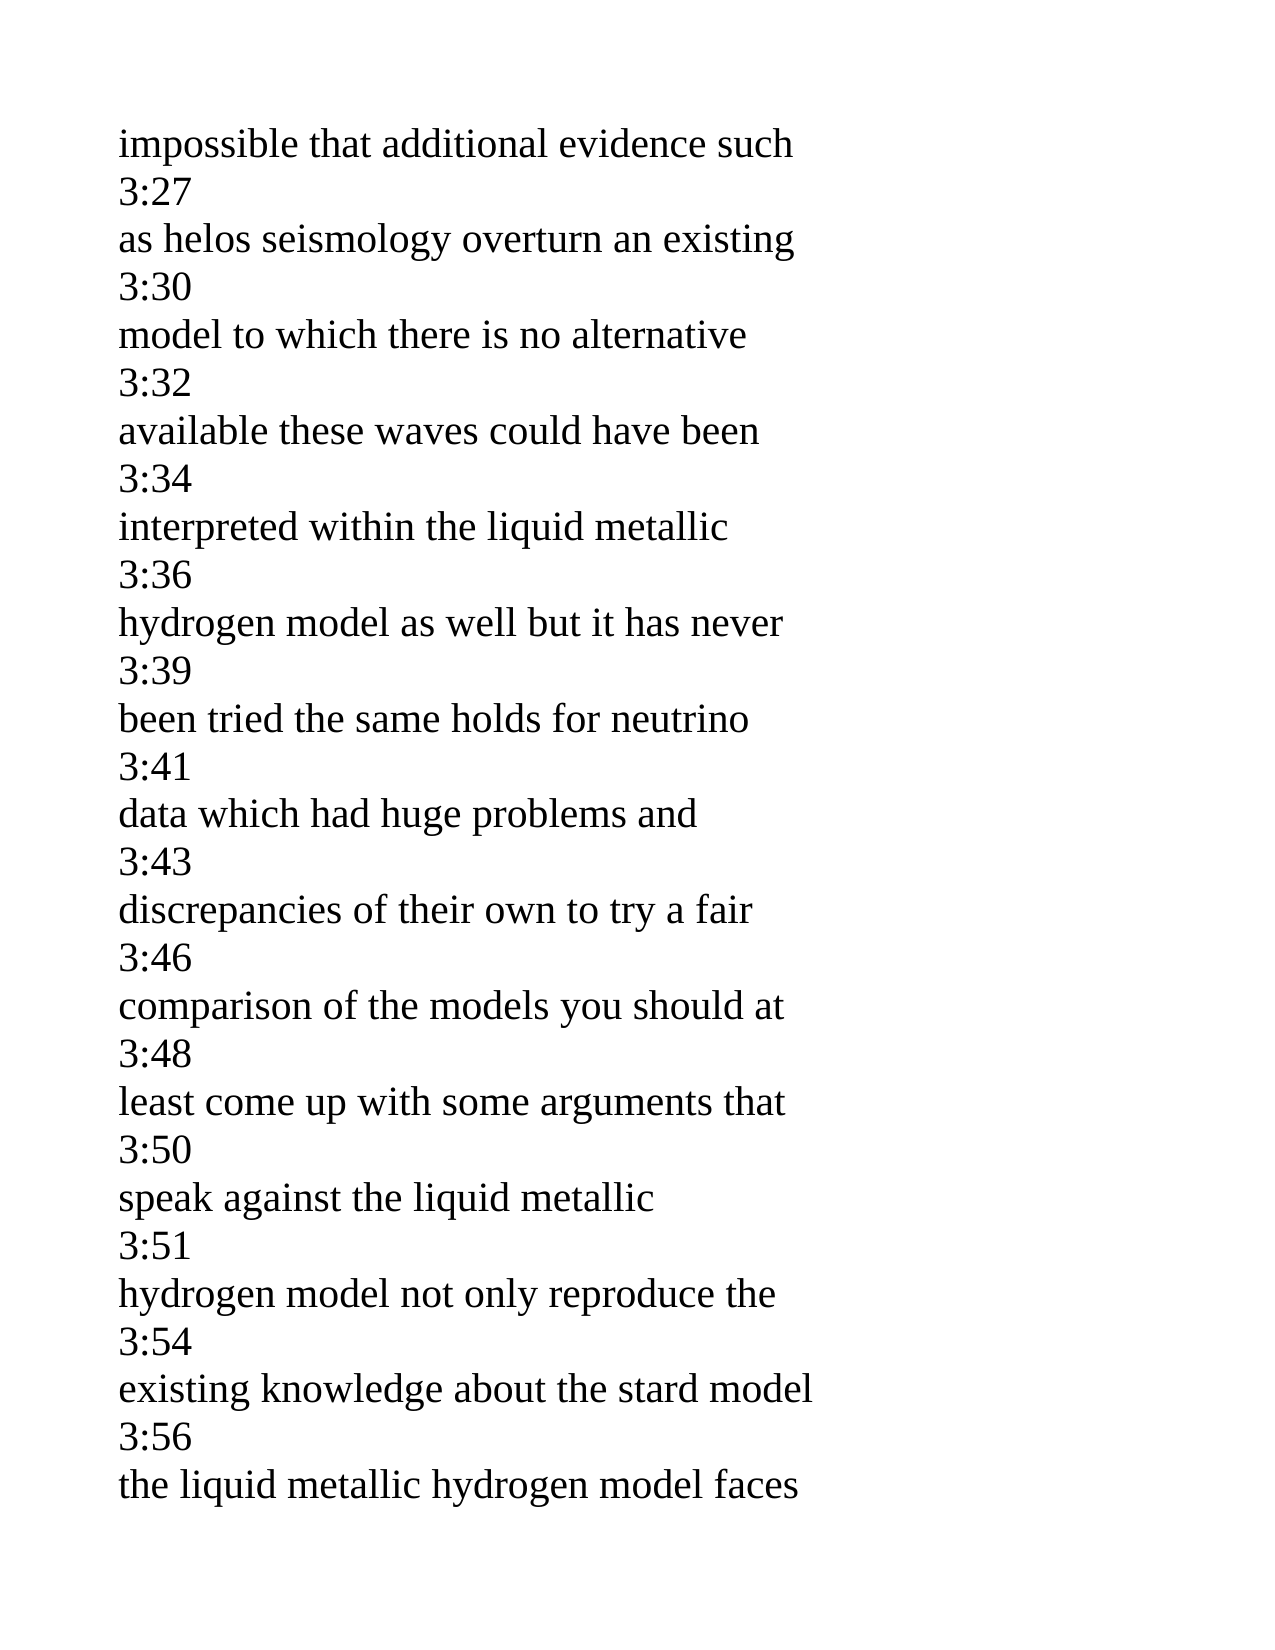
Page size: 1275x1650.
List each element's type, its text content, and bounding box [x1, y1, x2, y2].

text 3:41 [118, 741, 1157, 789]
text available these waves could have been [118, 406, 1157, 453]
text as helos seismology overturn an existing [118, 214, 1157, 262]
text 3:50 [118, 1124, 1157, 1172]
text comparison of the models you should at [118, 981, 1157, 1028]
text 3:51 [118, 1220, 1157, 1268]
text hydrogen model as well but it has never [118, 597, 1157, 645]
text 3:48 [118, 1028, 1157, 1076]
text speak against the liquid metallic [118, 1172, 1157, 1220]
text been tried the same holds for neutrino [118, 693, 1157, 741]
text 3:39 [118, 645, 1157, 693]
text existing knowledge about the stard model [118, 1364, 1157, 1412]
text discrepancies of their own to try a fair [118, 885, 1157, 933]
text 3:56 [118, 1412, 1157, 1460]
text 3:34 [118, 453, 1157, 501]
text least come up with some arguments that [118, 1076, 1157, 1124]
text data which had huge problems and [118, 789, 1157, 837]
text 3:30 [118, 262, 1157, 310]
text 3:36 [118, 549, 1157, 597]
text hydrogen model not only reproduce the [118, 1268, 1157, 1316]
text the liquid metallic hydrogen model faces [118, 1460, 1157, 1508]
text 3:43 [118, 837, 1157, 885]
text 3:27 [118, 166, 1157, 214]
text interpreted within the liquid metallic [118, 501, 1157, 549]
text model to which there is no alternative [118, 310, 1157, 358]
text 3:54 [118, 1316, 1157, 1364]
text impossible that additional evidence such [118, 118, 1157, 166]
text 3:46 [118, 933, 1157, 981]
text 3:32 [118, 358, 1157, 406]
